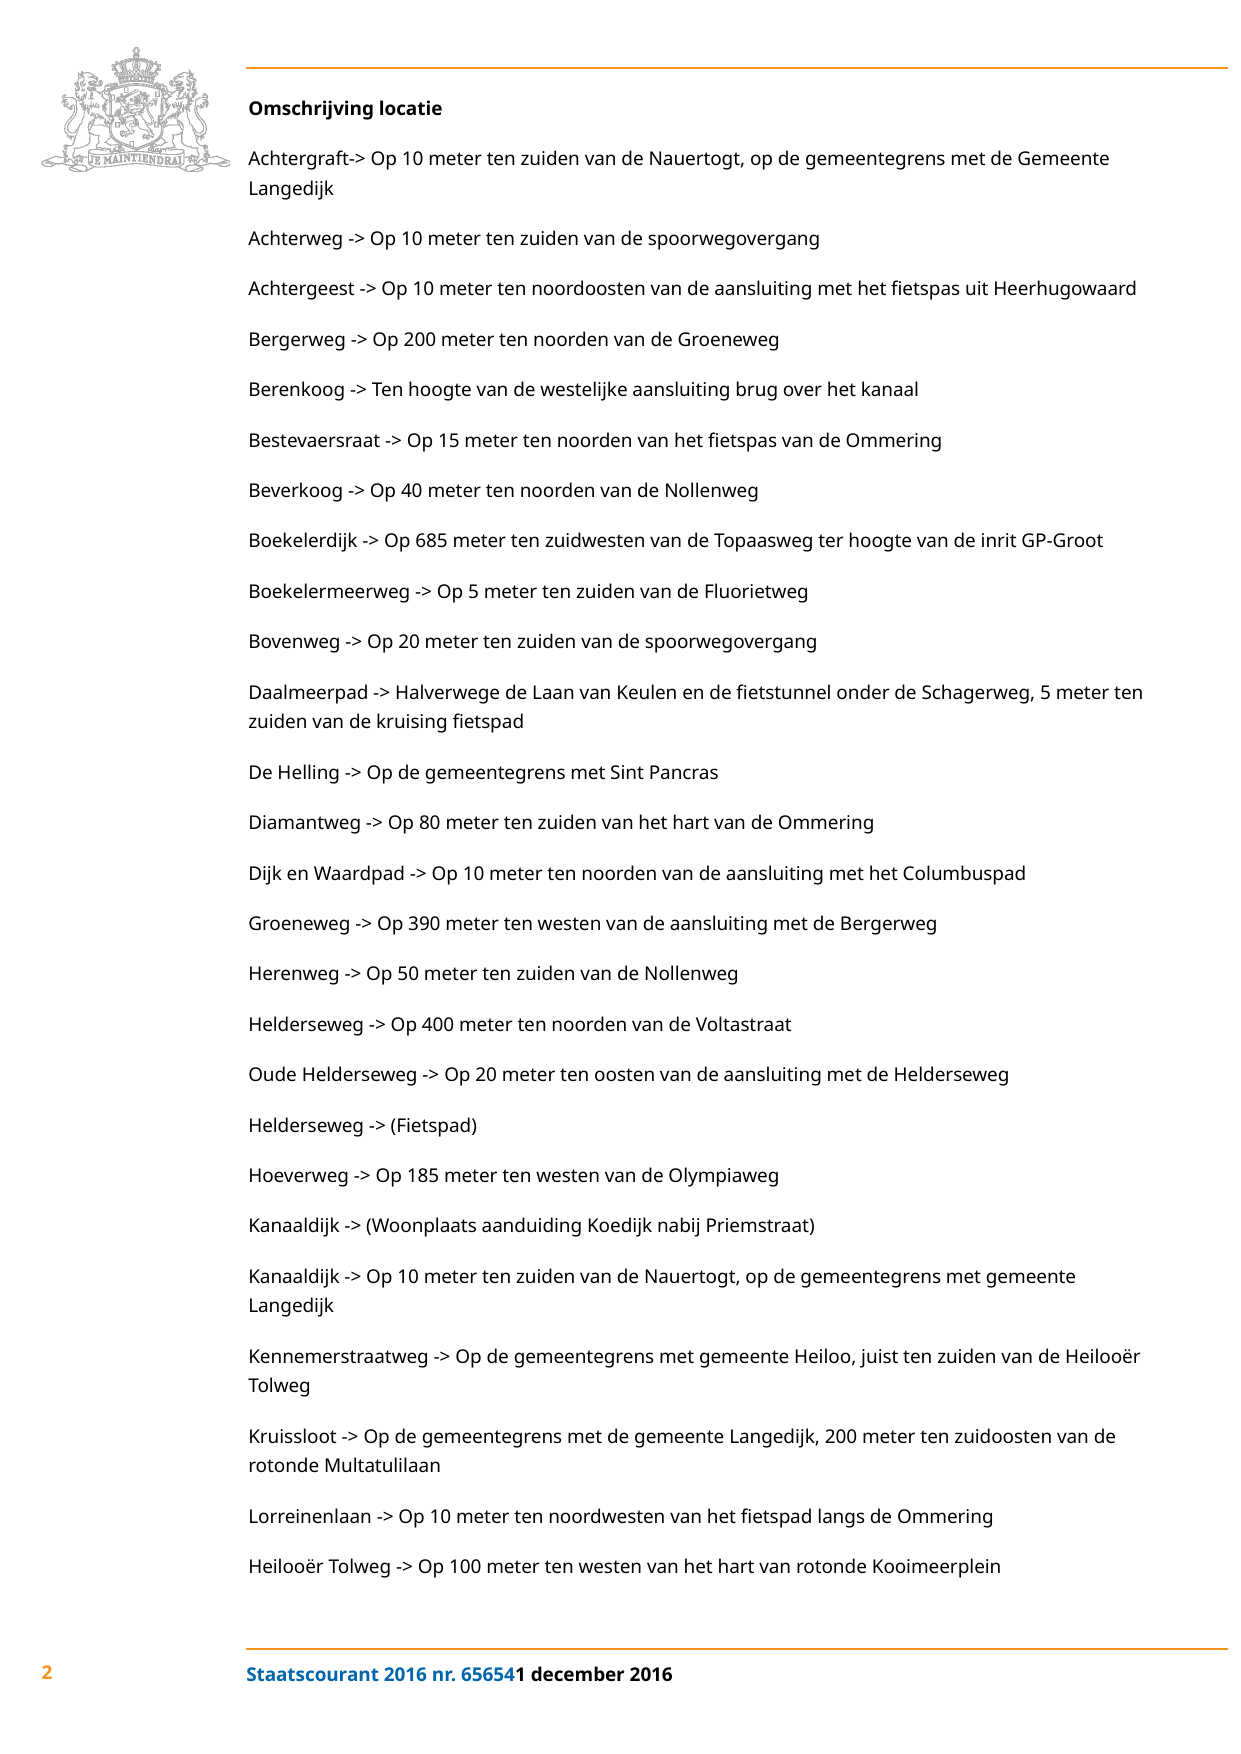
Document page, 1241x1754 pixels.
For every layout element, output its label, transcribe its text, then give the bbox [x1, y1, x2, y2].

picture [41, 47, 231, 172]
text Achtergeest -> Op 10 meter ten noordoosten van de aansluiting met het fietspas uit Heerhugowaard [248, 276, 1152, 301]
text Bestevaersraat -> Op 15 meter ten noorden van het fietspas van de Ommering [248, 427, 1152, 453]
text Helderseweg -> (Fietspad) [248, 1112, 1152, 1138]
text Kennemerstraatweg -> Op de gemeentegrens met gemeente Heiloo, juist ten zuiden van de Heilooër Tolweg [248, 1343, 1152, 1398]
text Bergerweg -> Op 200 meter ten noorden van de Groeneweg [248, 326, 1152, 352]
text Achterweg -> Op 10 meter ten zuiden van de spoorwegovergang [248, 225, 1152, 251]
text Diamantweg -> Op 80 meter ten zuiden van het hart van de Ommering [248, 809, 1152, 835]
text Dijk en Waardpad -> Op 10 meter ten noorden van de aansluiting met het Columbuspad [248, 860, 1152, 886]
text Boekelerdijk -> Op 685 meter ten zuidwesten van de Topaasweg ter hoogte van de inrit GP-Groot [248, 528, 1152, 553]
text Bovenweg -> Op 20 meter ten zuiden van de spoorwegovergang [248, 628, 1152, 654]
text Heilooër Tolweg -> Op 100 meter ten westen van het hart van rotonde Kooimeerplein [248, 1553, 1152, 1579]
text Kanaaldijk -> (Woonplaats aanduiding Koedijk nabij Priemstraat) [248, 1213, 1152, 1238]
text Groeneweg -> Op 390 meter ten westen van de aansluiting met de Bergerweg [248, 910, 1152, 936]
text De Helling -> Op de gemeentegrens met Sint Pancras [248, 759, 1152, 785]
text Omschrijving locatie [248, 95, 1152, 121]
text Beverkoog -> Op 40 meter ten noorden van de Nollenweg [248, 477, 1152, 503]
text Oude Helderseweg -> Op 20 meter ten oosten van de aansluiting met de Helderseweg [248, 1061, 1152, 1087]
text Daalmeerpad -> Halverwege de Laan van Keulen en de fietstunnel onder de Schagerweg, 5 meter ten zuiden van de kruising fietspad [248, 679, 1152, 734]
text Kanaaldijk -> Op 10 meter ten zuiden van de Nauertogt, op de gemeentegrens met gemeente Langedijk [248, 1263, 1152, 1318]
text Kruissloot -> Op de gemeentegrens met de gemeente Langedijk, 200 meter ten zuidoosten van de rotonde Multatulilaan [248, 1423, 1152, 1478]
text Herenweg -> Op 50 meter ten zuiden van de Nollenweg [248, 961, 1152, 986]
text Helderseweg -> Op 400 meter ten noorden van de Voltastraat [248, 1011, 1152, 1037]
text Hoeverweg -> Op 185 meter ten westen van de Olympiaweg [248, 1162, 1152, 1188]
text Boekelermeerweg -> Op 5 meter ten zuiden van de Fluorietweg [248, 578, 1152, 604]
text Lorreinenlaan -> Op 10 meter ten noordwesten van het fietspad langs de Ommering [248, 1503, 1152, 1529]
text Achtergraft-> Op 10 meter ten zuiden van de Nauertogt, op de gemeentegrens met de Gemeente Langedijk [248, 145, 1152, 201]
text Berenkoog -> Ten hoogte van de westelijke aansluiting brug over het kanaal [248, 376, 1152, 402]
